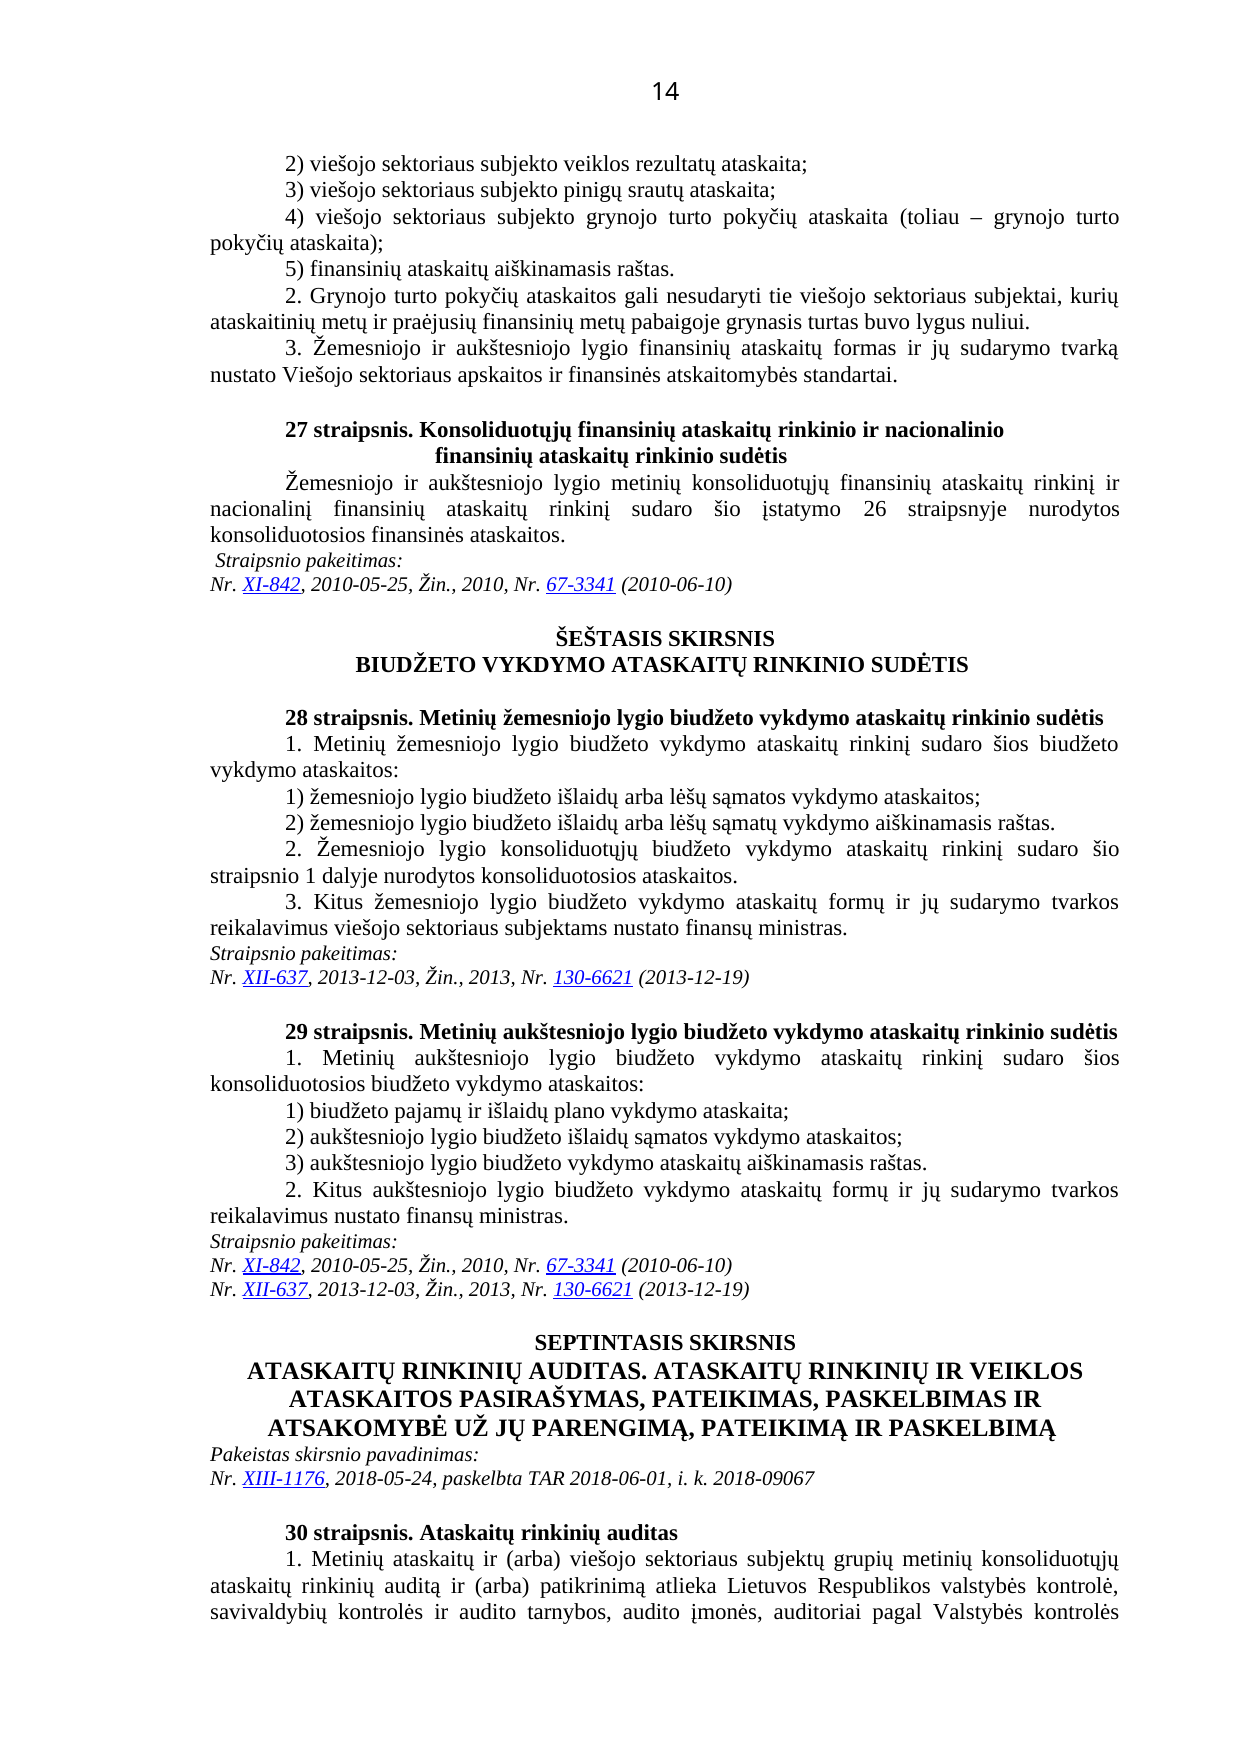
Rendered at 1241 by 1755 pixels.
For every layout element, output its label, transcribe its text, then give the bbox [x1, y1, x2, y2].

text 1. Metinių žemesniojo lygio biudžeto vykdymo ataskaitų rinkinį sudaro šios biudžeto vykdymo ataskaitos: [210, 730, 1120, 783]
text 2. Kitus aukštesniojo lygio biudžeto vykdymo ataskaitų formų ir jų sudarymo tvarkos reikalavimus nustato finansų ministras. [210, 1176, 1120, 1228]
text Nr. XI-842, 2010-05-25, Žin., 2010, Nr. 67-3341 (2010-06-10) [210, 1253, 1120, 1277]
text 3. Kitus žemesniojo lygio biudžeto vykdymo ataskaitų formų ir jų sudarymo tvarkos reikalavimus viešojo sektoriaus subjektams nustato finansų ministras. [210, 888, 1120, 941]
text Nr. XI-842, 2010-05-25, Žin., 2010, Nr. 67-3341 (2010-06-10) [210, 572, 1120, 596]
text 2) žemesniojo lygio biudžeto išlaidų arba lėšų sąmatų vykdymo aiškinamasis raštas. [210, 809, 1120, 835]
text 2) viešojo sektoriaus subjekto veiklos rezultatų ataskaita; [210, 150, 1120, 176]
text 3. Žemesniojo ir aukštesniojo lygio finansinių ataskaitų formas ir jų sudarymo tvarką nustato Viešojo sektoriaus apskaitos ir finansinės atskaitomybės standartai. [210, 334, 1120, 387]
text Nr. XII-637, 2013-12-03, Žin., 2013, Nr. 130-6621 (2013-12-19) [210, 1277, 1120, 1301]
text Straipsnio pakeitimas: [210, 1228, 1120, 1253]
text 3) aukštesniojo lygio biudžeto vykdymo ataskaitų aiškinamasis raštas. [210, 1149, 1120, 1176]
text Žemesniojo ir aukštesniojo lygio metinių konsoliduotųjų finansinių ataskaitų rinkinį ir nacionalinį finansinių ataskaitų rinkinį sudaro šio įstatymo 26 straipsnyje nurodytos konsoliduotosios finansinės ataskaitos. [210, 469, 1120, 548]
text 1) žemesniojo lygio biudžeto išlaidų arba lėšų sąmatos vykdymo ataskaitos; [210, 783, 1120, 809]
text 30 straipsnis. Ataskaitų rinkinių auditas [210, 1519, 1120, 1545]
text 27 straipsnis. Konsoliduotųjų finansinių ataskaitų rinkinio ir nacionalinio [285, 416, 1120, 442]
text 3) viešojo sektoriaus subjekto pinigų srautų ataskaita; [210, 176, 1120, 203]
text 5) finansinių ataskaitų aiškinamasis raštas. [210, 255, 1120, 282]
text Nr. XII-637, 2013-12-03, Žin., 2013, Nr. 130-6621 (2013-12-19) [210, 965, 1120, 989]
text Nr. XIII-1176, 2018-05-24, paskelbta TAR 2018-06-01, i. k. 2018-09067 [210, 1466, 1120, 1490]
text 2) aukštesniojo lygio biudžeto išlaidų sąmatos vykdymo ataskaitos; [210, 1123, 1120, 1149]
text Pakeistas skirsnio pavadinimas: [210, 1442, 1120, 1466]
text 1. Metinių ataskaitų ir (arba) viešojo sektoriaus subjektų grupių metinių konsoliduotųjų ataskaitų rinkinių auditą ir (arba) patikrinimą atlieka Lietuvos Respublikos valstybės kontrolė, savivaldybių kontrolės ir audito tarnybos, audito įmonės, auditoriai pagal Valstybės kontrolės [210, 1545, 1120, 1624]
text finansinių ataskaitų rinkinio sudėtis [360, 442, 1120, 469]
text 1. Metinių aukštesniojo lygio biudžeto vykdymo ataskaitų rinkinį sudaro šios konsoliduotosios biudžeto vykdymo ataskaitos: [210, 1044, 1120, 1097]
text Straipsnio pakeitimas: [210, 941, 1120, 965]
text Straipsnio pakeitimas: [210, 548, 1120, 572]
text 28 straipsnis. Metinių žemesniojo lygio biudžeto vykdymo ataskaitų rinkinio sudėtis [285, 704, 1120, 730]
text 1) biudžeto pajamų ir išlaidų plano vykdymo ataskaita; [210, 1097, 1120, 1123]
text SEPTINTASIS SKIRSNIS [210, 1329, 1120, 1356]
text BIUDŽETO VYKDYMO ATASKAITŲ RINKINIO SUDĖTIS [210, 651, 1120, 677]
text 29 straipsnis. Metinių aukštesniojo lygio biudžeto vykdymo ataskaitų rinkinio sudėtis [285, 1018, 1120, 1044]
text 2. Grynojo turto pokyčių ataskaitos gali nesudaryti tie viešojo sektoriaus subjektai, kurių ataskaitinių metų ir praėjusių finansinių metų pabaigoje grynasis turtas buvo lygus nuliui. [210, 282, 1120, 334]
text ATASKAITŲ RINKINIŲ AUDITAS. ATASKAITŲ RINKINIŲ IR VEIKLOS ATASKAITOS PASIRAŠYMAS, PATEIKIMAS, PASKELBIMAS IR ATSAKOMYBĖ UŽ JŲ PARENGIMĄ, PATEIKIMĄ IR PASKELBIMĄ [210, 1356, 1120, 1442]
text 2. Žemesniojo lygio konsoliduotųjų biudžeto vykdymo ataskaitų rinkinį sudaro šio straipsnio 1 dalyje nurodytos konsoliduotosios ataskaitos. [210, 835, 1120, 888]
text 4) viešojo sektoriaus subjekto grynojo turto pokyčių ataskaita (toliau – grynojo turto pokyčių ataskaita); [210, 203, 1120, 255]
text ŠEŠTASIS SKIRSNIS [210, 624, 1120, 651]
